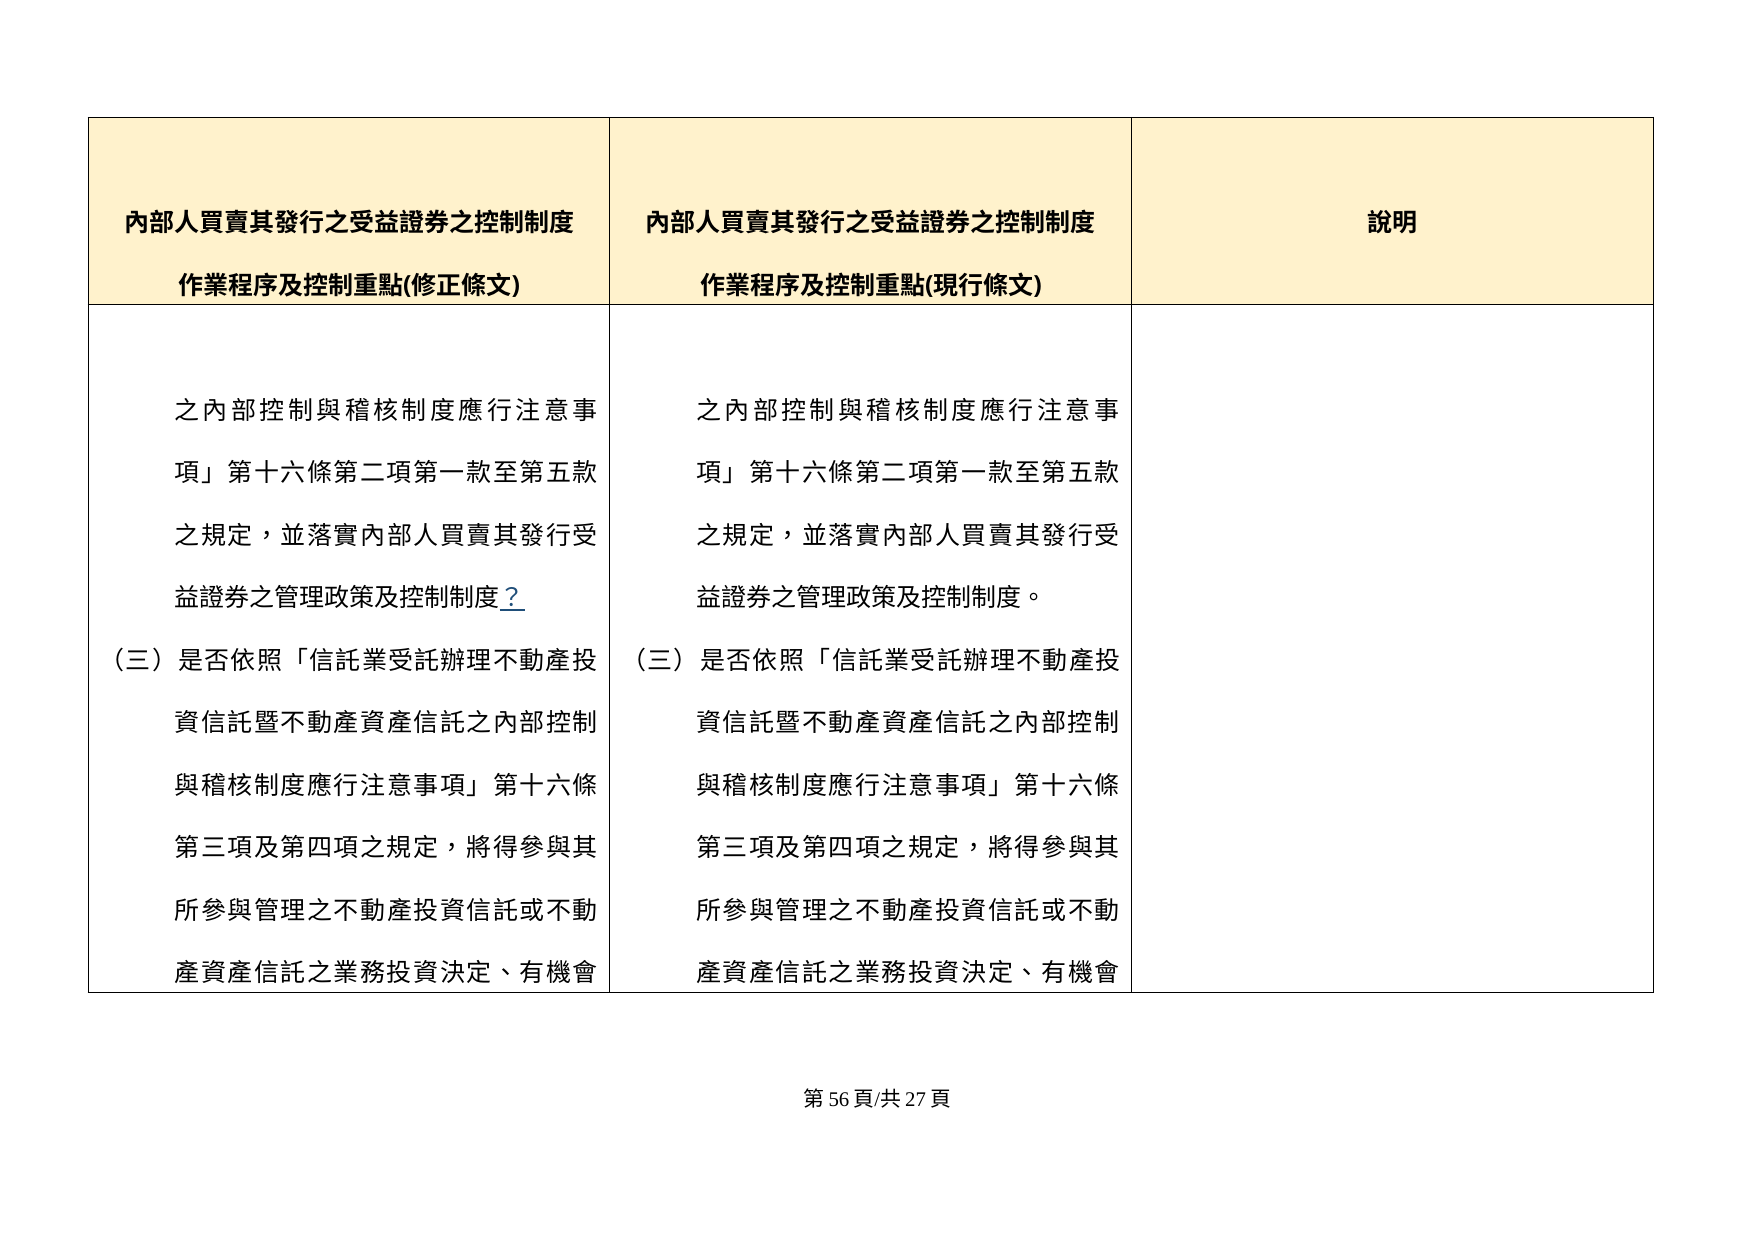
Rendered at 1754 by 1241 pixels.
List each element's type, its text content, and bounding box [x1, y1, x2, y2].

table_cell [1132, 305, 1653, 992]
table_header 內部人買賣其發行之受益證券之控制制度 作業程序及控制重點(修正條文) [89, 118, 609, 304]
table_cell 之內部控制與稽核制度應行注意事項」第十六條第二項第一款至第五款之規定，並落實內部人買賣其發行受益證券之管理政策及控制制度？ （三）是否依照「信託業受託辦理不動產投資信託暨不動產資產信託之內部控制與稽核制度應行注意事項」第十六條第三項及第四項之規定，將得參與其所參與管理之不動產投資信託或不動產資產信託之業務投資決定、有機會 [89, 305, 609, 992]
table_header 內部人買賣其發行之受益證券之控制制度 作業程序及控制重點(現行條文) [610, 118, 1131, 304]
table_header 說明 [1132, 118, 1653, 304]
table_cell 之內部控制與稽核制度應行注意事項」第十六條第二項第一款至第五款之規定，並落實內部人買賣其發行受益證券之管理政策及控制制度。 （三）是否依照「信託業受託辦理不動產投資信託暨不動產資產信託之內部控制與稽核制度應行注意事項」第十六條第三項及第四項之規定，將得參與其所參與管理之不動產投資信託或不動產資產信託之業務投資決定、有機會 [610, 305, 1131, 992]
